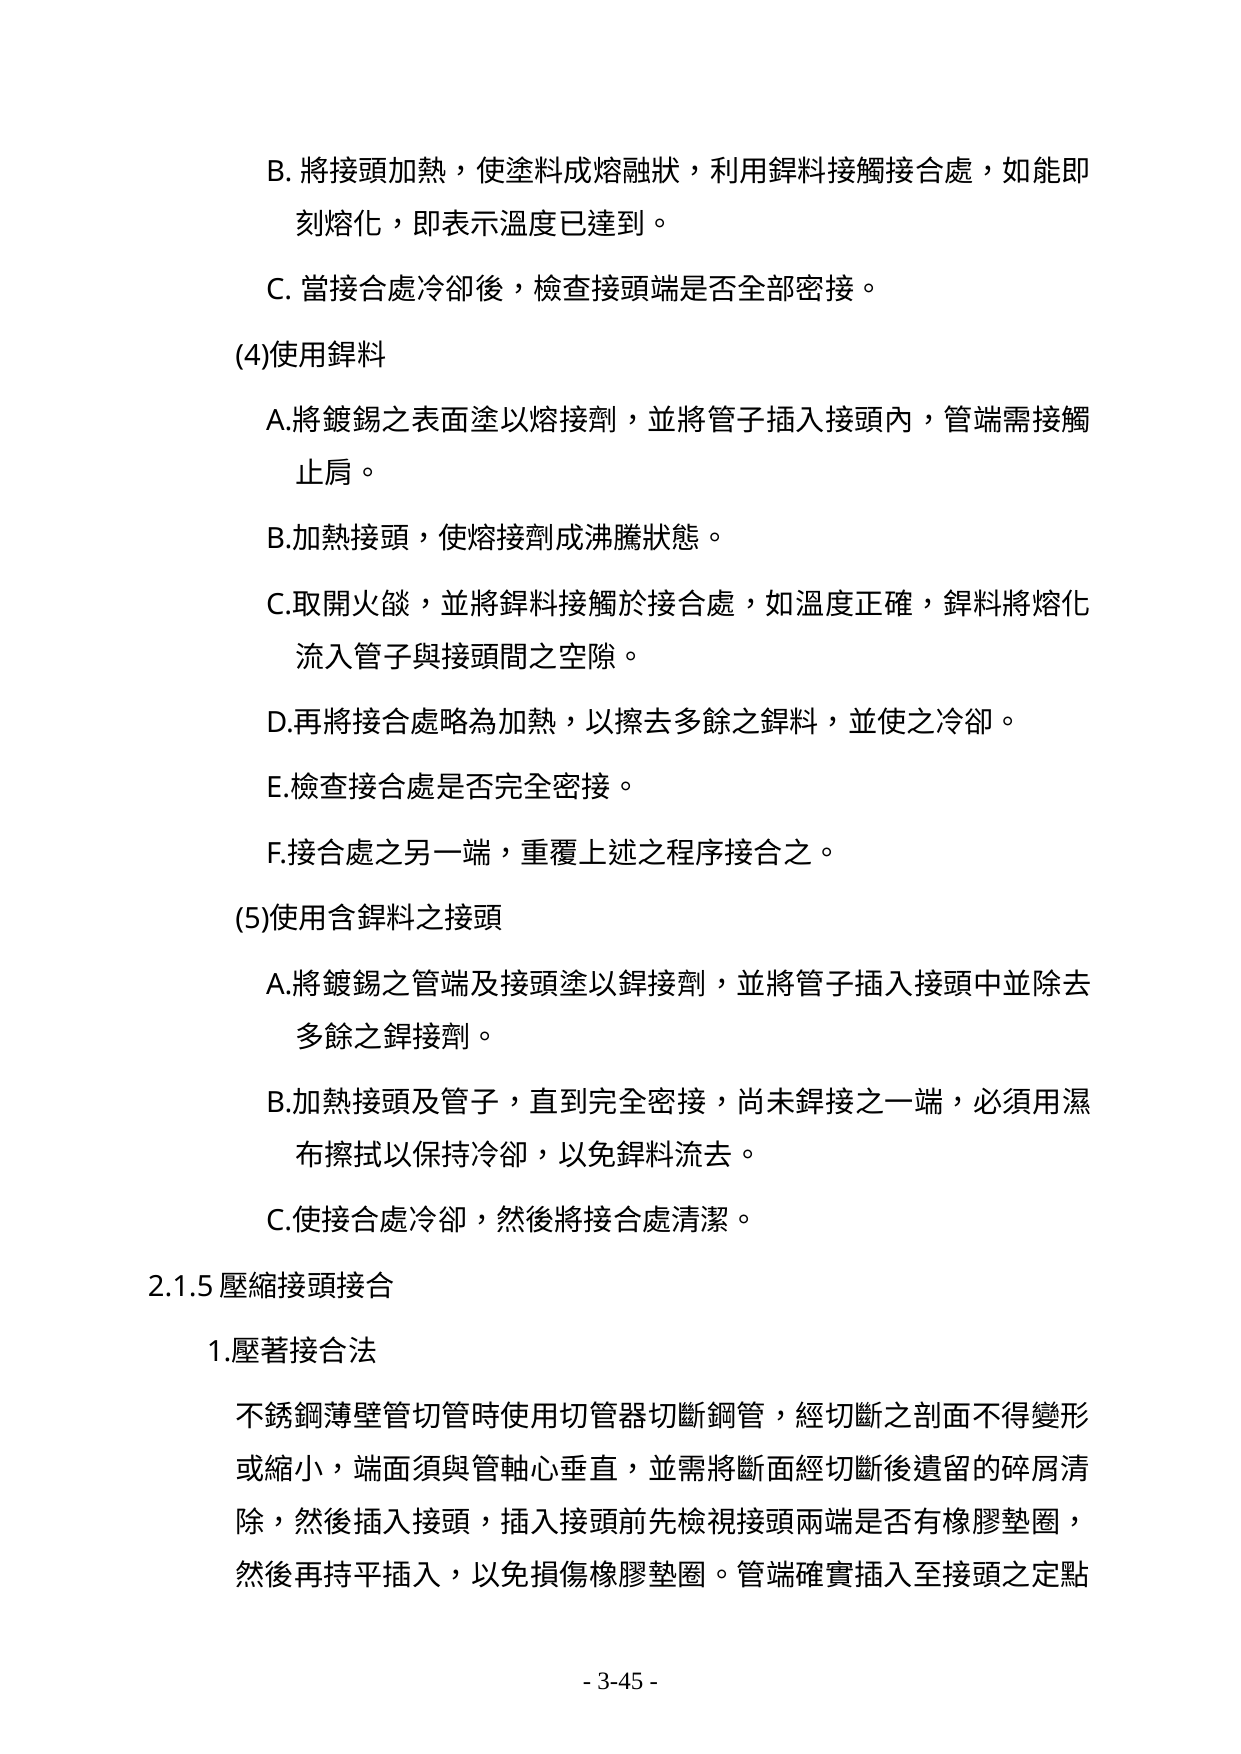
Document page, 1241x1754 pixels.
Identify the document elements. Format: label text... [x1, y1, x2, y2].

text A.將鍍錫之管端及接頭塗以銲接劑，並將管子插入接頭中並除去多餘之銲接劑。 [266, 960, 1092, 1056]
text C.取開火燄，並將銲料接觸於接合處，如溫度正確，銲料將熔化流入管子與接頭間之空隙。 [266, 580, 1092, 676]
text 1.壓著接合法 [207, 1328, 1092, 1370]
text C. 當接合處冷卻後，檢查接頭端是否全部密接。 [266, 266, 1092, 308]
text A.將鍍錫之表面塗以熔接劑，並將管子插入接頭內，管端需接觸止肩。 [266, 397, 1092, 492]
text (5)使用含銲料之接頭 [235, 895, 1092, 937]
text 不銹鋼薄壁管切管時使用切管器切斷鋼管，經切斷之剖面不得變形或縮小，端面須與管軸心垂直，並需將斷面經切斷後遺留的碎屑清除，然後插入接頭，插入接頭前先檢視接頭兩端是否有橡膠墊圈，然後再持平插入，以免損傷橡膠墊圈。管端確實插入至接頭之定點 [235, 1393, 1092, 1594]
text (4)使用銲料 [235, 331, 1092, 374]
text B. 將接頭加熱，使塗料成熔融狀，利用銲料接觸接合處，如能即刻熔化，即表示溫度已達到。 [266, 148, 1092, 243]
text B.加熱接頭及管子，直到完全密接，尚未銲接之一端，必須用濕布擦拭以保持冷卻，以免銲料流去。 [266, 1078, 1092, 1174]
subtitle 2.1.5壓縮接頭接合 [148, 1262, 1092, 1304]
text F.接合處之另一端，重覆上述之程序接合之。 [266, 829, 1092, 872]
text E.檢查接合處是否完全密接。 [266, 764, 1092, 806]
text C.使接合處冷卻，然後將接合處清潔。 [266, 1197, 1092, 1239]
text D.再將接合處略為加熱，以擦去多餘之銲料，並使之冷卻。 [266, 699, 1092, 741]
text B.加熱接頭，使熔接劑成沸騰狀態。 [266, 515, 1092, 557]
